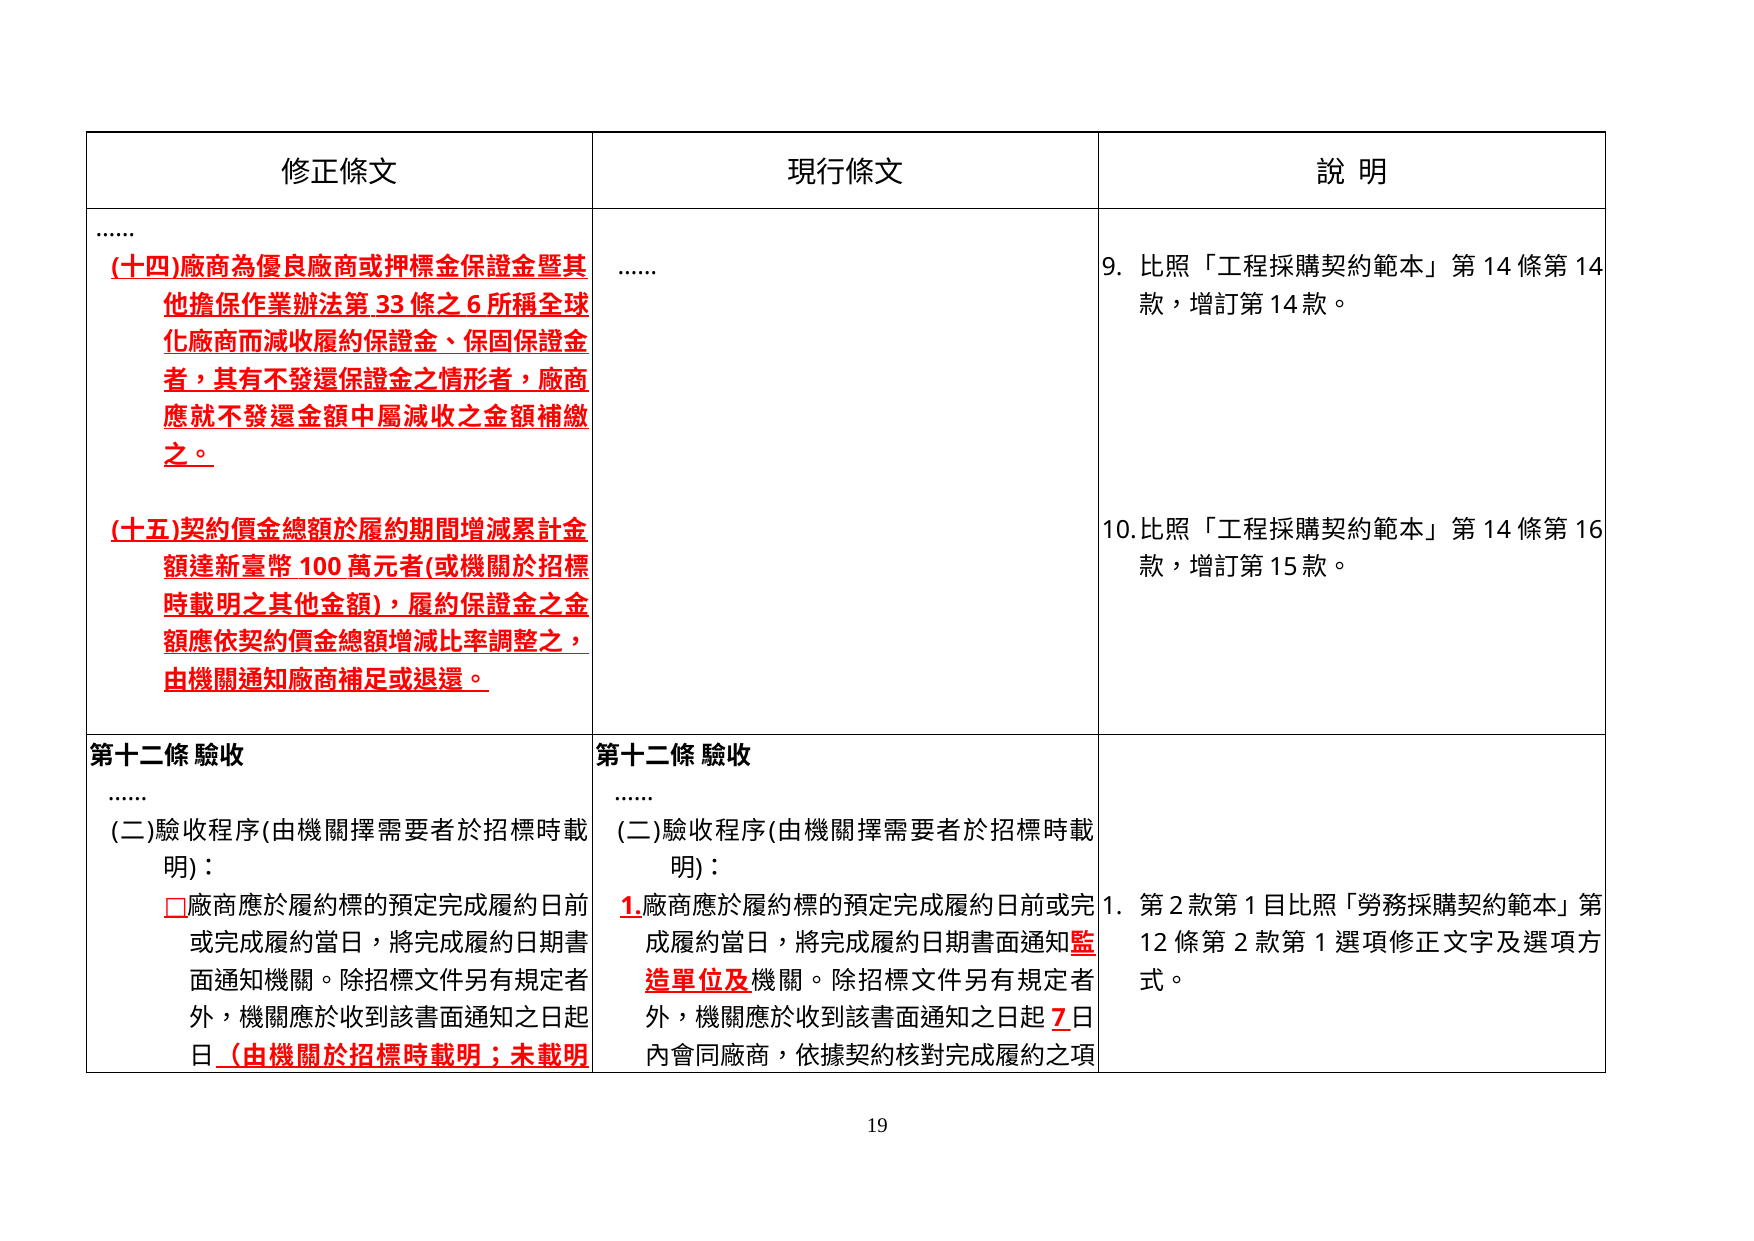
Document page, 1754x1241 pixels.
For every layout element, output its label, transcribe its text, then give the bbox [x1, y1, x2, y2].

table_cell 第十二條 驗收 …… (二)驗收程序(由機關擇需要者於招標時載明)： 1.廠商應於履約標的預定完成履約日前或完成履約當日，將完成履約日期書面通知監造單位及機關。除招標文件另有規定者外，機關應於收到該書面通知之日起7日內會同廠商，依據契約核對完成履約之項 [593, 735, 1098, 1072]
table_header 修正條文 [87, 133, 592, 207]
table_cell 第1款第9選項比照「工程採購契約範本」第14條第1款第9選項修正。 第2款比照「工程採購契約範本」第14條第2款修正。 第3款序文及第1目比照「工程採購契約範本」第14條第3款序文及第1目修正。 第3款第6目比照「工程採購契約範本」第14條第3款第6目修正。 第4款比照「工程採購契約範本」第14條第4款修正。 第5款比照「工程採購契約範本」第14條第5款修正。 第7款參考「工程採購契約範本」第14條第7款修正，並增列機關得向廠商請求加計年息之預設基準。 第11款比照「工程採購契約範本」第14條第11款修正。 比照「工程採購契約範本」第14條第14款，增訂第14款。 比照「工程採購契約範本」第14條第16款，增訂第15款。 [1099, 209, 1605, 733]
table_cell …… [593, 209, 1098, 733]
table_cell …… (十四)廠商為優良廠商或押標金保證金暨其他擔保作業辦法第33條之6所稱全球化廠商而減收履約保證金、保固保證金者，其有不發還保證金之情形者，廠商應就不發還金額中屬減收之金額補繳之。 (十五)契約價金總額於履約期間增減累計金額達新臺幣100萬元者(或機關於招標時載明之其他金額)，履約保證金之金額應依契約價金總額增減比率調整之，由機關通知廠商補足或退還。 [87, 209, 592, 733]
table_cell 第十二條 驗收 …… (二)驗收程序(由機關擇需要者於招標時載明)： □廠商應於履約標的預定完成履約日前或完成履約當日，將完成履約日期書面通知機關。除招標文件另有規定者外，機關應於收到該書面通知之日起 日（由機關於招標時載明；未載明 [87, 735, 592, 1072]
table_header 說 明 [1099, 133, 1605, 207]
table_cell 第2款第1目比照「勞務採購契約範本」第12條第2款第1選項修正文字及選項方式。 涉及初驗程序之款次（第2目與第3目）整合於第2款第2目，並比照「勞務採購契約範本」第12條第2款第2選項、第3選項修正文字及選項方式，並參考「工程採購契約範本」第15條第2款第2選項，增訂廠商未依機關通知派代表參加初驗或驗收者及因可歸責於機關事由而延誤辦理初驗或驗收之處理情形。 第2款第4目比照「勞務採購契約範本」第12條第2款第4選項修正文字及選項方式，並參考「工程採購契約範本」第15條第2款第3選項，增訂廠商未依機關通知派代表參加驗收者及因可歸責於機關事由而延誤辦理驗收之處理情形。 第2款第5目比照「勞務採購契約範本」第12條第2款第5選項，修正為選項方式。 第3款序文比照「工程採購契約範本」第15條第3款序文修正。 [1099, 735, 1605, 1072]
table_header 現行條文 [593, 133, 1098, 207]
